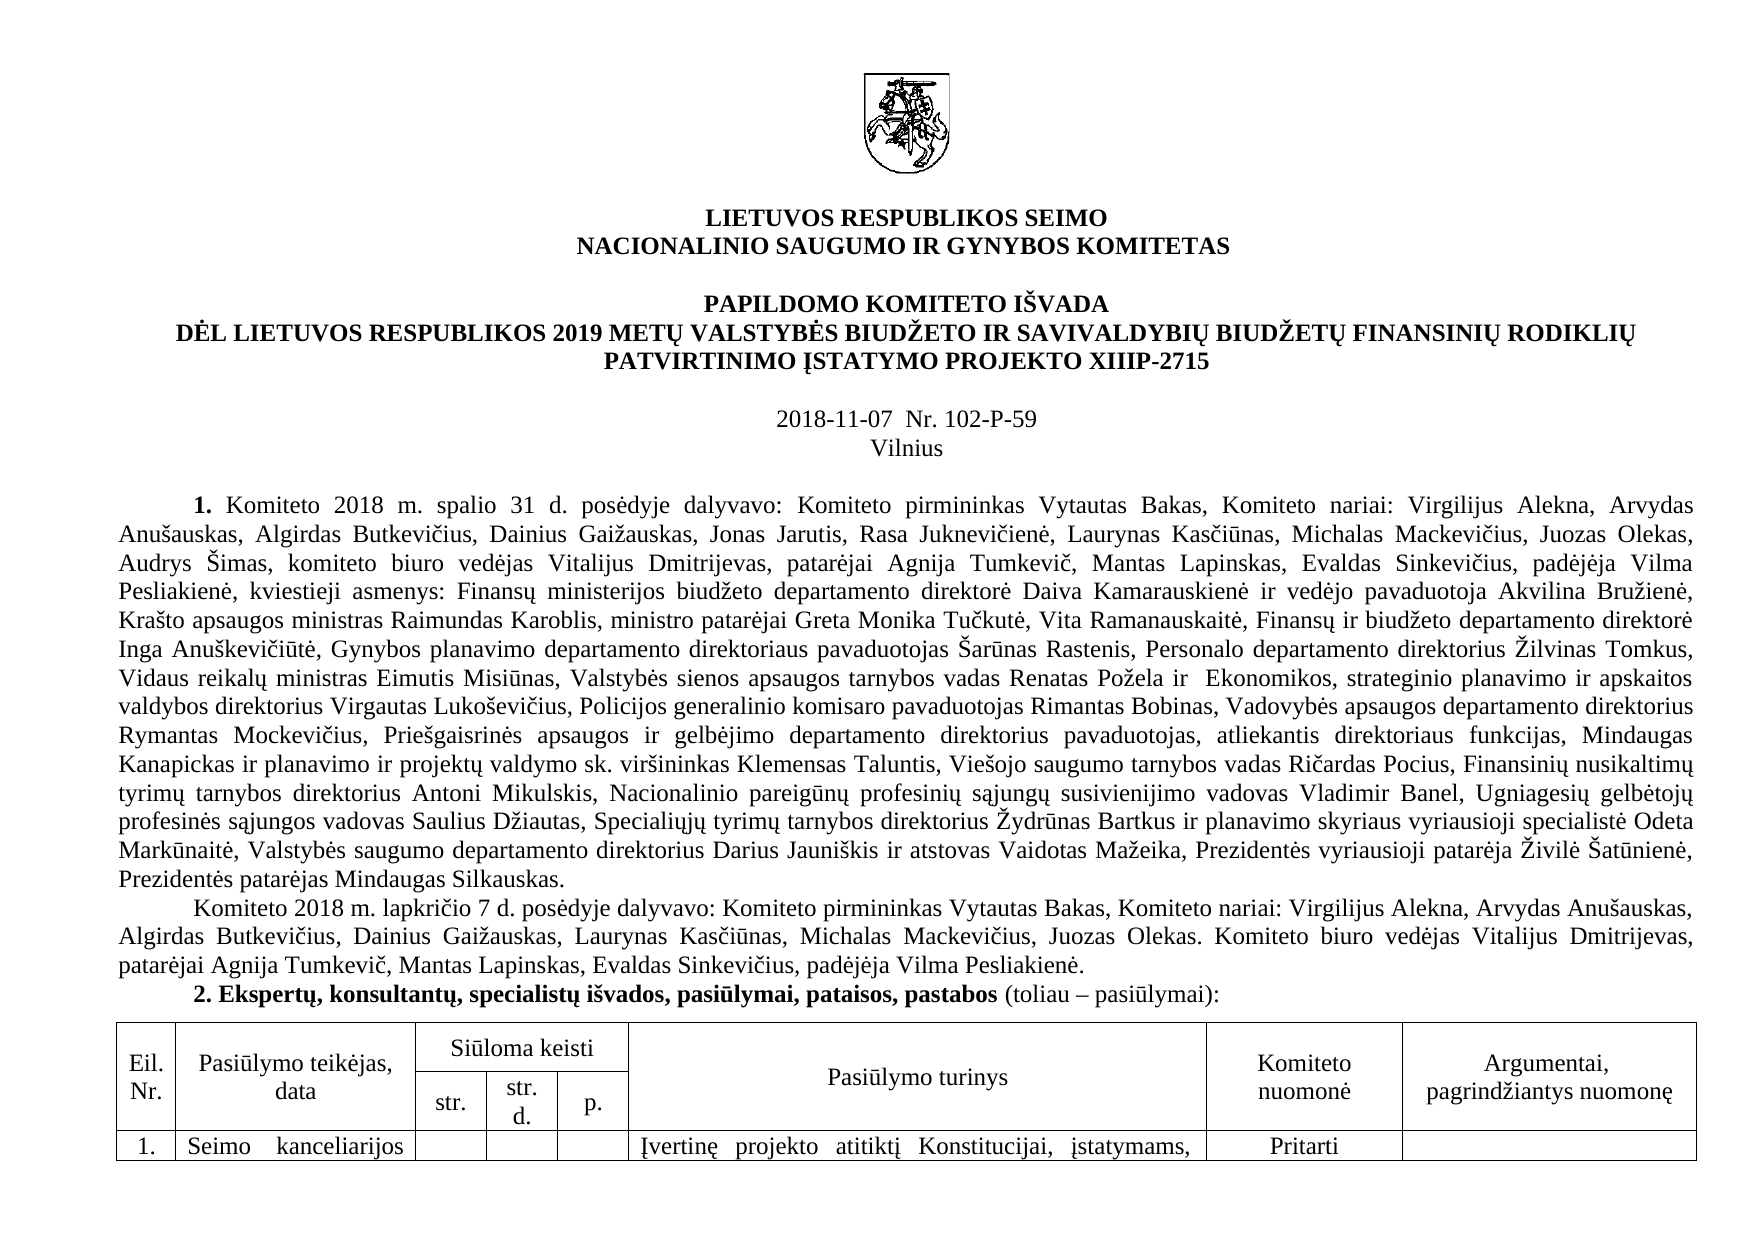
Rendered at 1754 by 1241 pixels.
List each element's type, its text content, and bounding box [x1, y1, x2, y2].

text Vilnius [118, 433, 1695, 461]
text 2. Ekspertų, konsultantų, specialistų išvados, pasiūlymai, pataisos, pastabos (toliau – pasiūlymai): [118, 979, 1695, 1008]
table_cell [1403, 1131, 1696, 1159]
text LIETUVOS RESPUBLIKOS SEIMO [118, 203, 1695, 231]
table_cell str. d. [487, 1072, 557, 1130]
table_header Siūloma keisti [416, 1023, 628, 1071]
table_cell p. [558, 1072, 628, 1130]
text 1. Komiteto 2018 m. spalio 31 d. posėdyje dalyvavo: Komiteto pirmininkas Vytautas Bakas, Komiteto nariai: Virgilijus Alekna, Arvydas Anušauskas, Algirdas Butkevičius, Dainius Gaižauskas, Jonas Jarutis, Rasa Juknevičienė, Laurynas Kasčiūnas, Michalas Mackevičius, Juozas Olekas, Audrys Šimas, komiteto biuro vedėjas Vitalijus Dmitrijevas, patarėjai Agnija Tumkevič, Mantas Lapinskas, Evaldas Sinkevičius, padėjėja Vilma Pesliakienė, kviestieji asmenys: Finansų ministerijos biudžeto departamento direktorė Daiva Kamarauskienė ir vedėjo pavaduotoja Akvilina Bružienė, Krašto apsaugos ministras Raimundas Karoblis, ministro patarėjai Greta Monika Tučkutė, Vita Ramanauskaitė, Finansų ir biudžeto departamento direktorė Inga Anuškevičiūtė, Gynybos planavimo departamento direktoriaus pavaduotojas Šarūnas Rastenis, Personalo departamento direktorius Žilvinas Tomkus, Vidaus reikalų ministras Eimutis Misiūnas, Valstybės sienos apsaugos tarnybos vadas Renatas Požela ir Ekonomikos, strateginio planavimo ir apskaitos valdybos direktorius Virgautas Lukoševičius, Policijos generalinio komisaro pavaduotojas Rimantas Bobinas, Vadovybės apsaugos departamento direktorius Rymantas Mockevičius, Priešgaisrinės apsaugos ir gelbėjimo departamento direktorius pavaduotojas, atliekantis direktoriaus funkcijas, Mindaugas Kanapickas ir planavimo ir projektų valdymo sk. viršininkas Klemensas Taluntis, Viešojo saugumo tarnybos vadas Ričardas Pocius, Finansinių nusikaltimų tyrimų tarnybos direktorius Antoni Mikulskis, Nacionalinio pareigūnų profesinių sąjungų susivienijimo vadovas Vladimir Banel, Ugniagesių gelbėtojų profesinės sąjungos vadovas Saulius Džiautas, Specialiųjų tyrimų tarnybos direktorius Žydrūnas Bartkus ir planavimo skyriaus vyriausioji specialistė Odeta Markūnaitė, Valstybės saugumo departamento direktorius Darius Jauniškis ir atstovas Vaidotas Mažeika, Prezidentės vyriausioji patarėja Živilė Šatūnienė, Prezidentės patarėjas Mindaugas Silkauskas. [118, 490, 1695, 893]
text Komiteto 2018 m. lapkričio 7 d. posėdyje dalyvavo: Komiteto pirmininkas Vytautas Bakas, Komiteto nariai: Virgilijus Alekna, Arvydas Anušauskas, Algirdas Butkevičius, Dainius Gaižauskas, Laurynas Kasčiūnas, Michalas Mackevičius, Juozas Olekas. Komiteto biuro vedėjas Vitalijus Dmitrijevas, patarėjai Agnija Tumkevič, Mantas Lapinskas, Evaldas Sinkevičius, padėjėja Vilma Pesliakienė. [118, 893, 1695, 979]
table_header Pasiūlymo teikėjas, data [176, 1023, 415, 1130]
text 2018-11-07 Nr. 102-P-59 [118, 404, 1695, 433]
text PAPILDOMO KOMITETO IŠVADA [118, 289, 1695, 318]
table_cell str. [416, 1072, 486, 1130]
text nacionalinio saugumo ir gynybos komitetas [118, 231, 1695, 260]
table_header Pasiūlymo turinys [629, 1023, 1206, 1130]
table_cell 1. [117, 1131, 175, 1159]
text DĖL LIETUVOS RESPUBLIKOS 2019 METŲ VALSTYBĖS BIUDŽETO IR SAVIVALDYBIŲ BIUDŽETŲ FINANSINIŲ RODIKLIŲ PATVIRTINIMO ĮSTATYMO PROJEKTO XIIIP-2715 [118, 318, 1695, 375]
table_header Komiteto nuomonė [1207, 1023, 1402, 1130]
table_cell Pritarti [1207, 1131, 1402, 1159]
table_cell [416, 1131, 486, 1159]
table_cell Įvertinę projekto atitiktį Konstitucijai, įstatymams, [629, 1131, 1206, 1159]
table_header Eil. Nr. [117, 1023, 175, 1130]
table_cell [558, 1131, 628, 1159]
table_cell [487, 1131, 557, 1159]
table_header Argumentai, pagrindžiantys nuomonę [1403, 1023, 1696, 1130]
table_cell Seimo kanceliarijos [176, 1131, 415, 1159]
